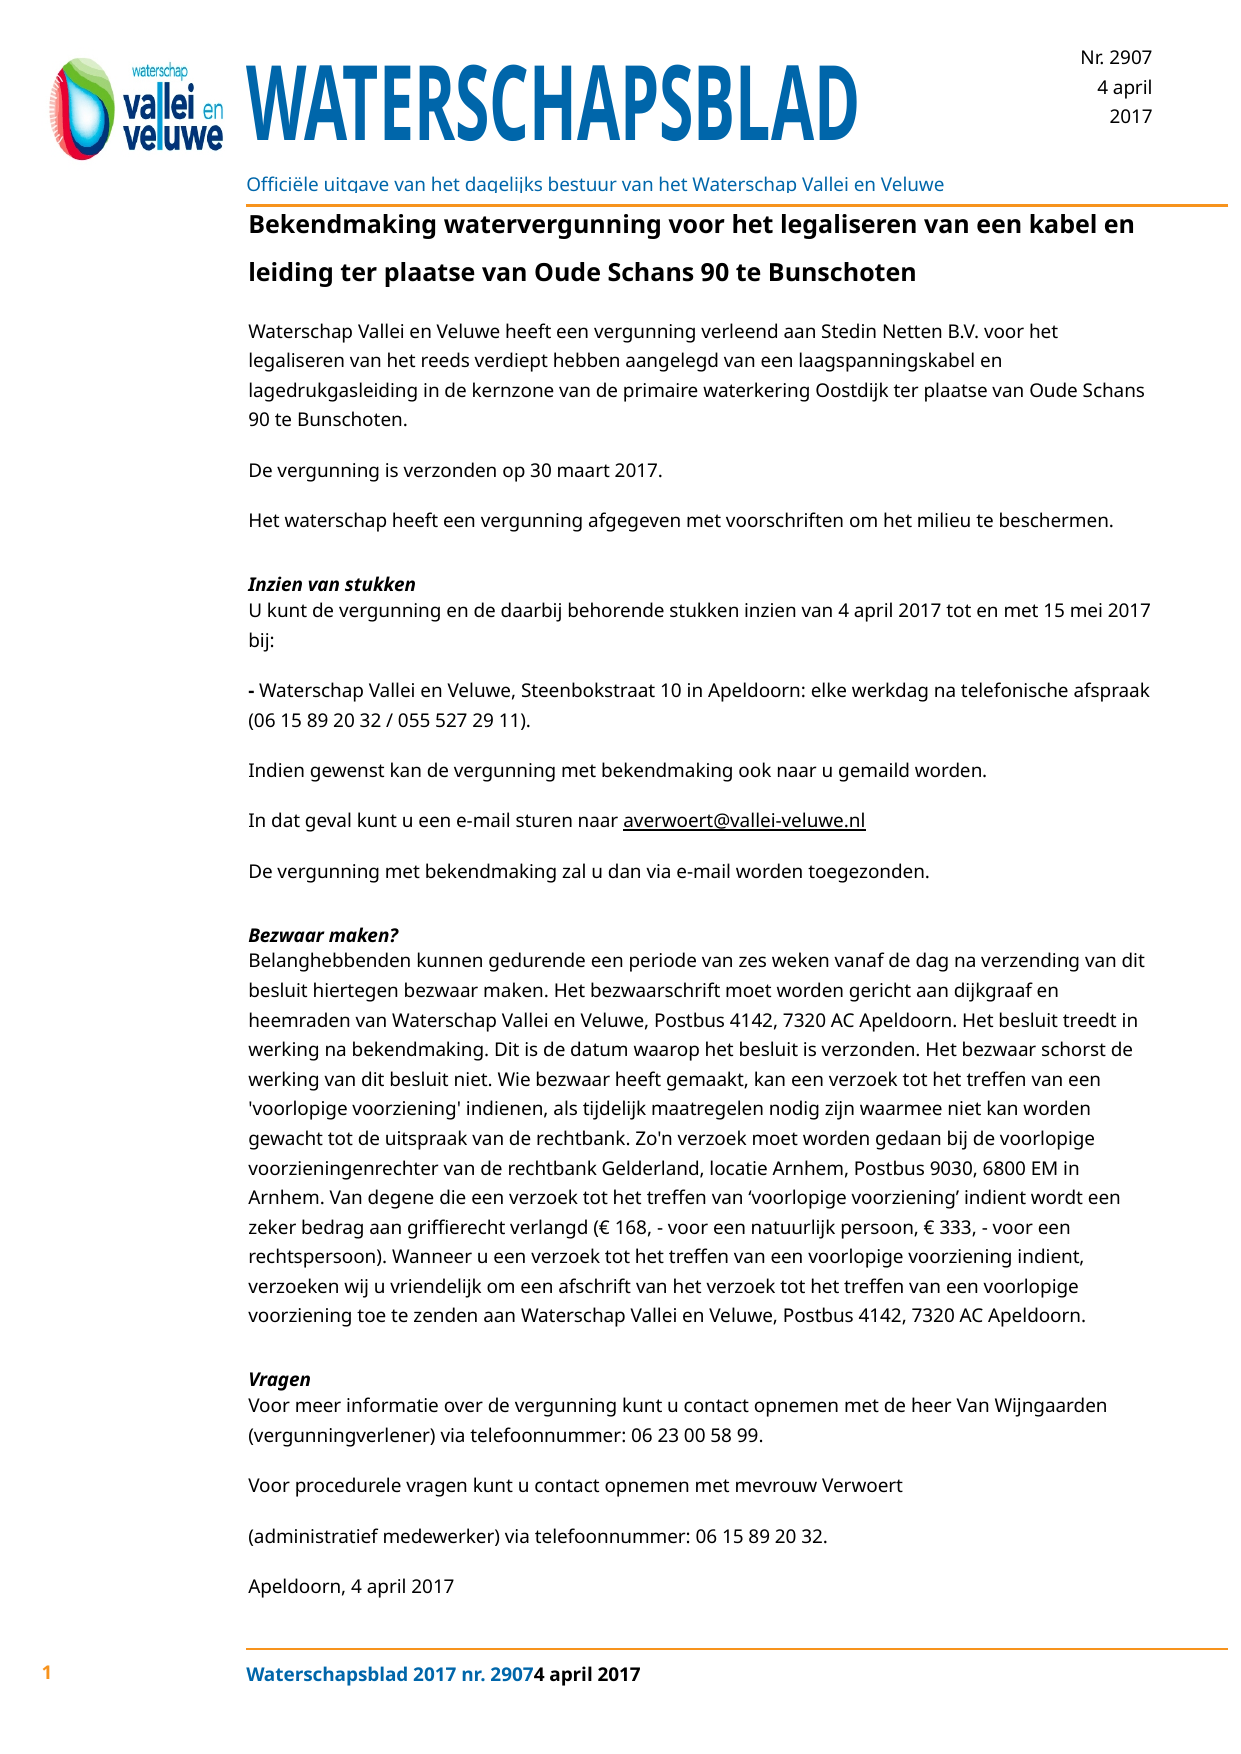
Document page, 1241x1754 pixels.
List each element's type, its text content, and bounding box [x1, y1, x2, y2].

text Voor procedurele vragen kunt u contact opnemen met mevrouw Verwoert [248, 1472, 1152, 1498]
text Bezwaar maken? [248, 922, 1152, 948]
text - Waterschap Vallei en Veluwe, Steenbokstraat 10 in Apeldoorn: elke werkdag na telefonische afspraak (06 15 89 20 32 / 055 527 29 11). [248, 677, 1152, 732]
text Bekendmaking watervergunning voor het legaliseren van een kabel en leiding ter plaatse van Oude Schans 90 te Bunschoten [248, 207, 1152, 288]
text Waterschap Vallei en Veluwe heeft een vergunning verleend aan Stedin Netten B.V. voor het legaliseren van het reeds verdiept hebben aangelegd van een laagspanningskabel en lagedrukgasleiding in de kernzone van de primaire waterkering Oostdijk ter plaatse van Oude Schans 90 te Bunschoten. [248, 318, 1152, 432]
text Apeldoorn, 4 april 2017 [248, 1573, 1152, 1599]
text In dat geval kunt u een e-mail sturen naar averwoert@vallei-veluwe.nl [248, 808, 1152, 833]
text Het waterschap heeft een vergunning afgegeven met voorschriften om het milieu te beschermen. [248, 507, 1152, 533]
text Vragen [248, 1367, 1152, 1392]
text Inzien van stukken [248, 571, 1152, 597]
text (administratief medewerker) via telefoonnummer: 06 15 89 20 32. [248, 1523, 1152, 1548]
text De vergunning is verzonden op 30 maart 2017. [248, 457, 1152, 483]
text U kunt de vergunning en de daarbij behorende stukken inzien van 4 april 2017 tot en met 15 mei 2017 bij: [248, 597, 1152, 652]
text Voor meer informatie over de vergunning kunt u contact opnemen met de heer Van Wijngaarden (vergunningverlener) via telefoonnummer: 06 23 00 58 99. [248, 1392, 1152, 1448]
text Indien gewenst kan de vergunning met bekendmaking ook naar u gemaild worden. [248, 757, 1152, 783]
picture [41, 47, 231, 172]
text Belanghebbenden kunnen gedurende een periode van zes weken vanaf de dag na verzending van dit besluit hiertegen bezwaar maken. Het bezwaarschrift moet worden gericht aan dijkgraaf en heemraden van Waterschap Vallei en Veluwe, Postbus 4142, 7320 AC Apeldoorn. Het besluit treedt in werking na bekendmaking. Dit is de datum waarop het besluit is verzonden. Het bezwaar schorst de werking van dit besluit niet. Wie bezwaar heeft gemaakt, kan een verzoek tot het treffen van een 'voorlopige voorziening' indienen, als tijdelijk maatregelen nodig zijn waarmee niet kan worden gewacht tot de uitspraak van de rechtbank. Zo'n verzoek moet worden gedaan bij de voorlopige voorzieningenrechter van de rechtbank Gelderland, locatie Arnhem, Postbus 9030, 6800 EM in Arnhem. Van degene die een verzoek tot het treffen van ‘voorlopige voorziening’ indient wordt een zeker bedrag aan griffierecht verlangd (€ 168, - voor een natuurlijk persoon, € 333, - voor een rechtspersoon). Wanneer u een verzoek tot het treffen van een voorlopige voorziening indient, verzoeken wij u vriendelijk om een afschrift van het verzoek tot het treffen van een voorlopige voorziening toe te zenden aan Waterschap Vallei en Veluwe, Postbus 4142, 7320 AC Apeldoorn. [248, 948, 1152, 1328]
text De vergunning met bekendmaking zal u dan via e-mail worden toegezonden. [248, 858, 1152, 884]
